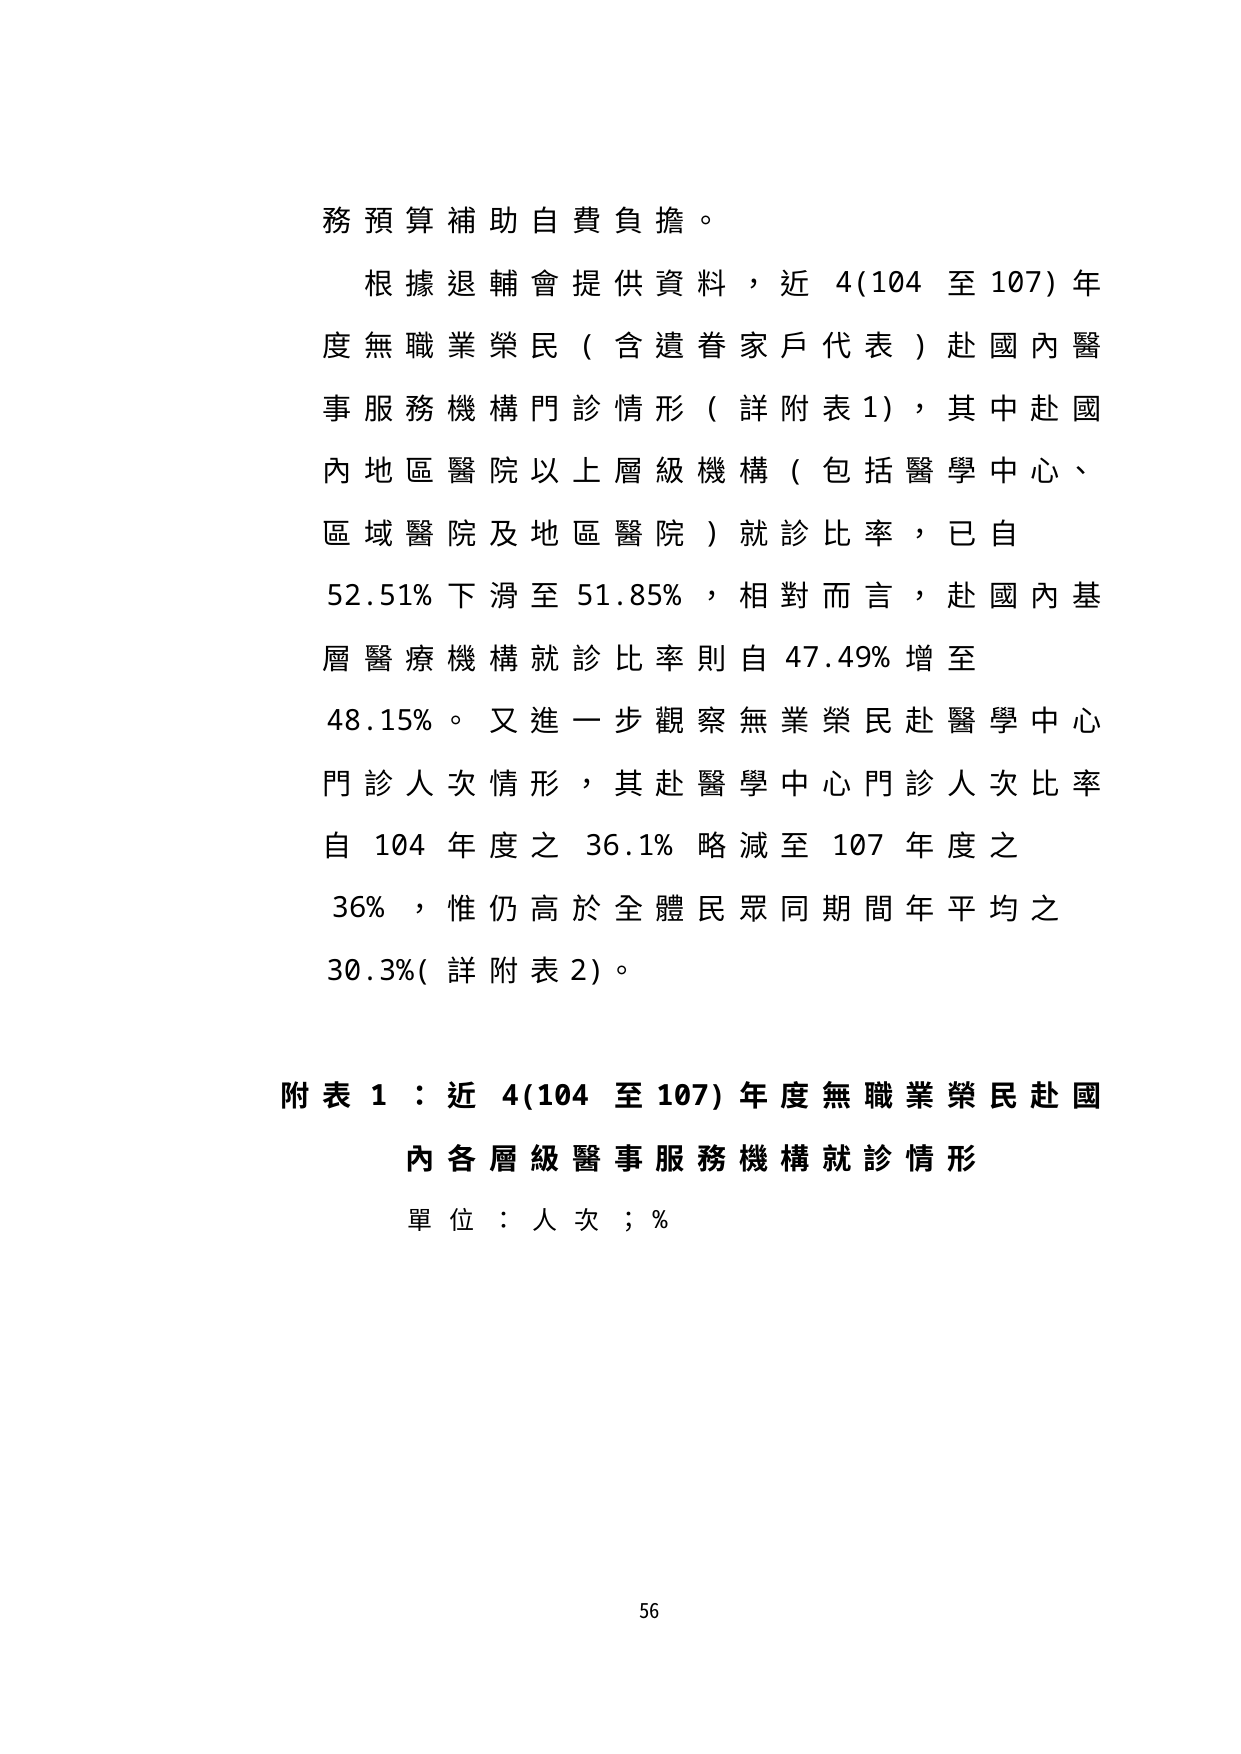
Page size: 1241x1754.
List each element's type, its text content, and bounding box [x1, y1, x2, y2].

text 附表1：近4(104至107)年度無職業榮民赴國內各層級醫事服務機構就診情形 單位：人次；% [255, 1052, 1108, 1240]
text 根據退輔會提供資料，近4(104至107)年度無職業榮民(含遺眷家戶代表)赴國內醫事服務機構門診情形(詳附表1)，其中赴國內地區醫院以上層級機構(包括醫學中心、區域醫院及地區醫院)就診比率，已自52.51%下滑至51.85%，相對而言，赴國內基層醫療機構就診比率則自47.49%增至48.15%。又進一步觀察無業榮民赴醫學中心門診人次情形，其赴醫學中心門診人次比率自104年度之36.1%略減至107年度之36%，惟仍高於全體民眾同期間年平均之30.3%(詳附表2)。 [279, 240, 1108, 990]
text 務預算補助自費負擔。 [279, 177, 1108, 240]
